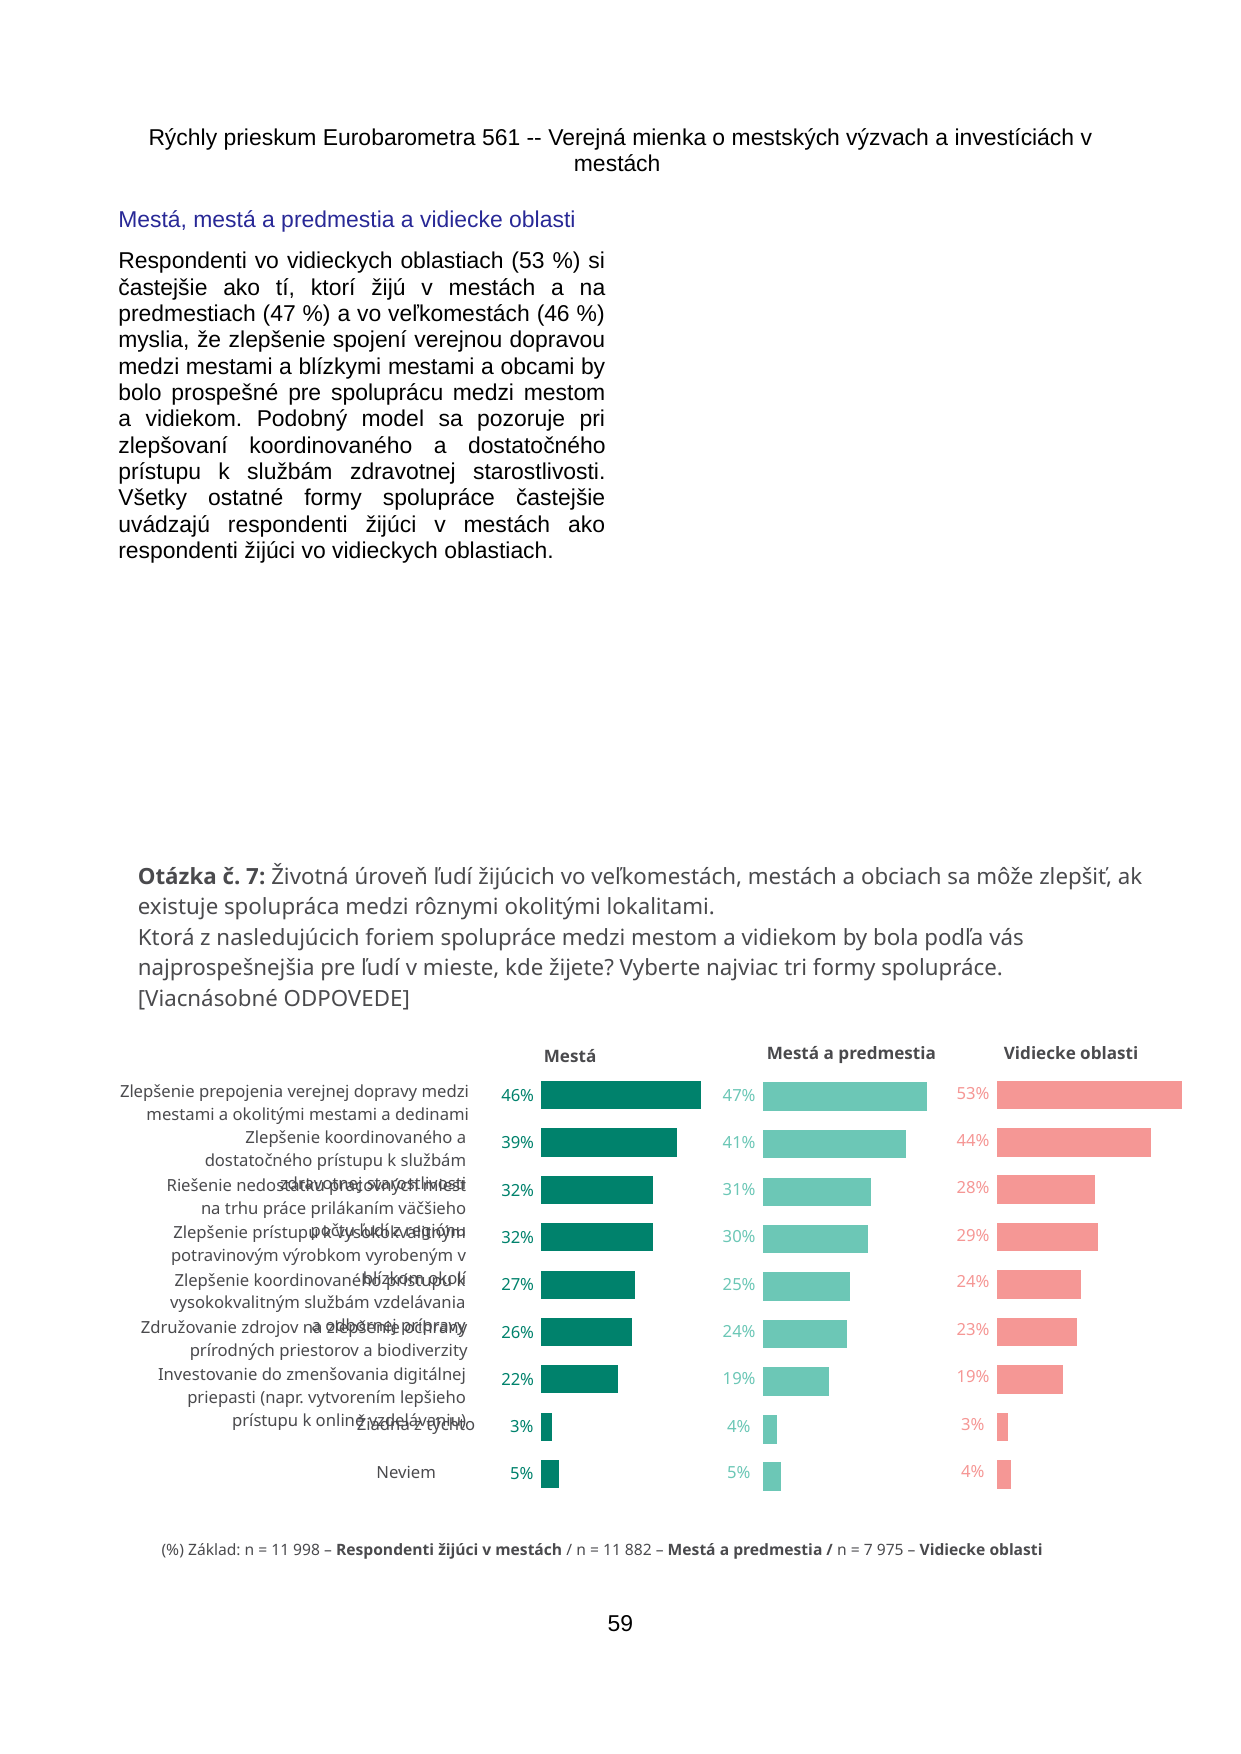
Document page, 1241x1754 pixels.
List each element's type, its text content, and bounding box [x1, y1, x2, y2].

text Mestá, mestá a predmestia a vidiecke oblasti [118, 206, 605, 233]
text Respondenti vo vidieckych oblastiach (53 %) si častejšie ako tí, ktorí žijú v mestách a na predmestiach (47 %) a vo veľkomestách (46 %) myslia, že zlepšenie spojení verejnou dopravou medzi mestami a blízkymi mestami a obcami by bolo prospešné pre spoluprácu medzi mestom a vidiekom. Podobný model sa pozoruje pri zlepšovaní koordinovaného a dostatočného prístupu k službám zdravotnej starostlivosti. Všetky ostatné formy spolupráce častejšie uvádzajú respondenti žijúci v mestách ako respondenti žijúci vo vidieckych oblastiach. [118, 247, 605, 563]
